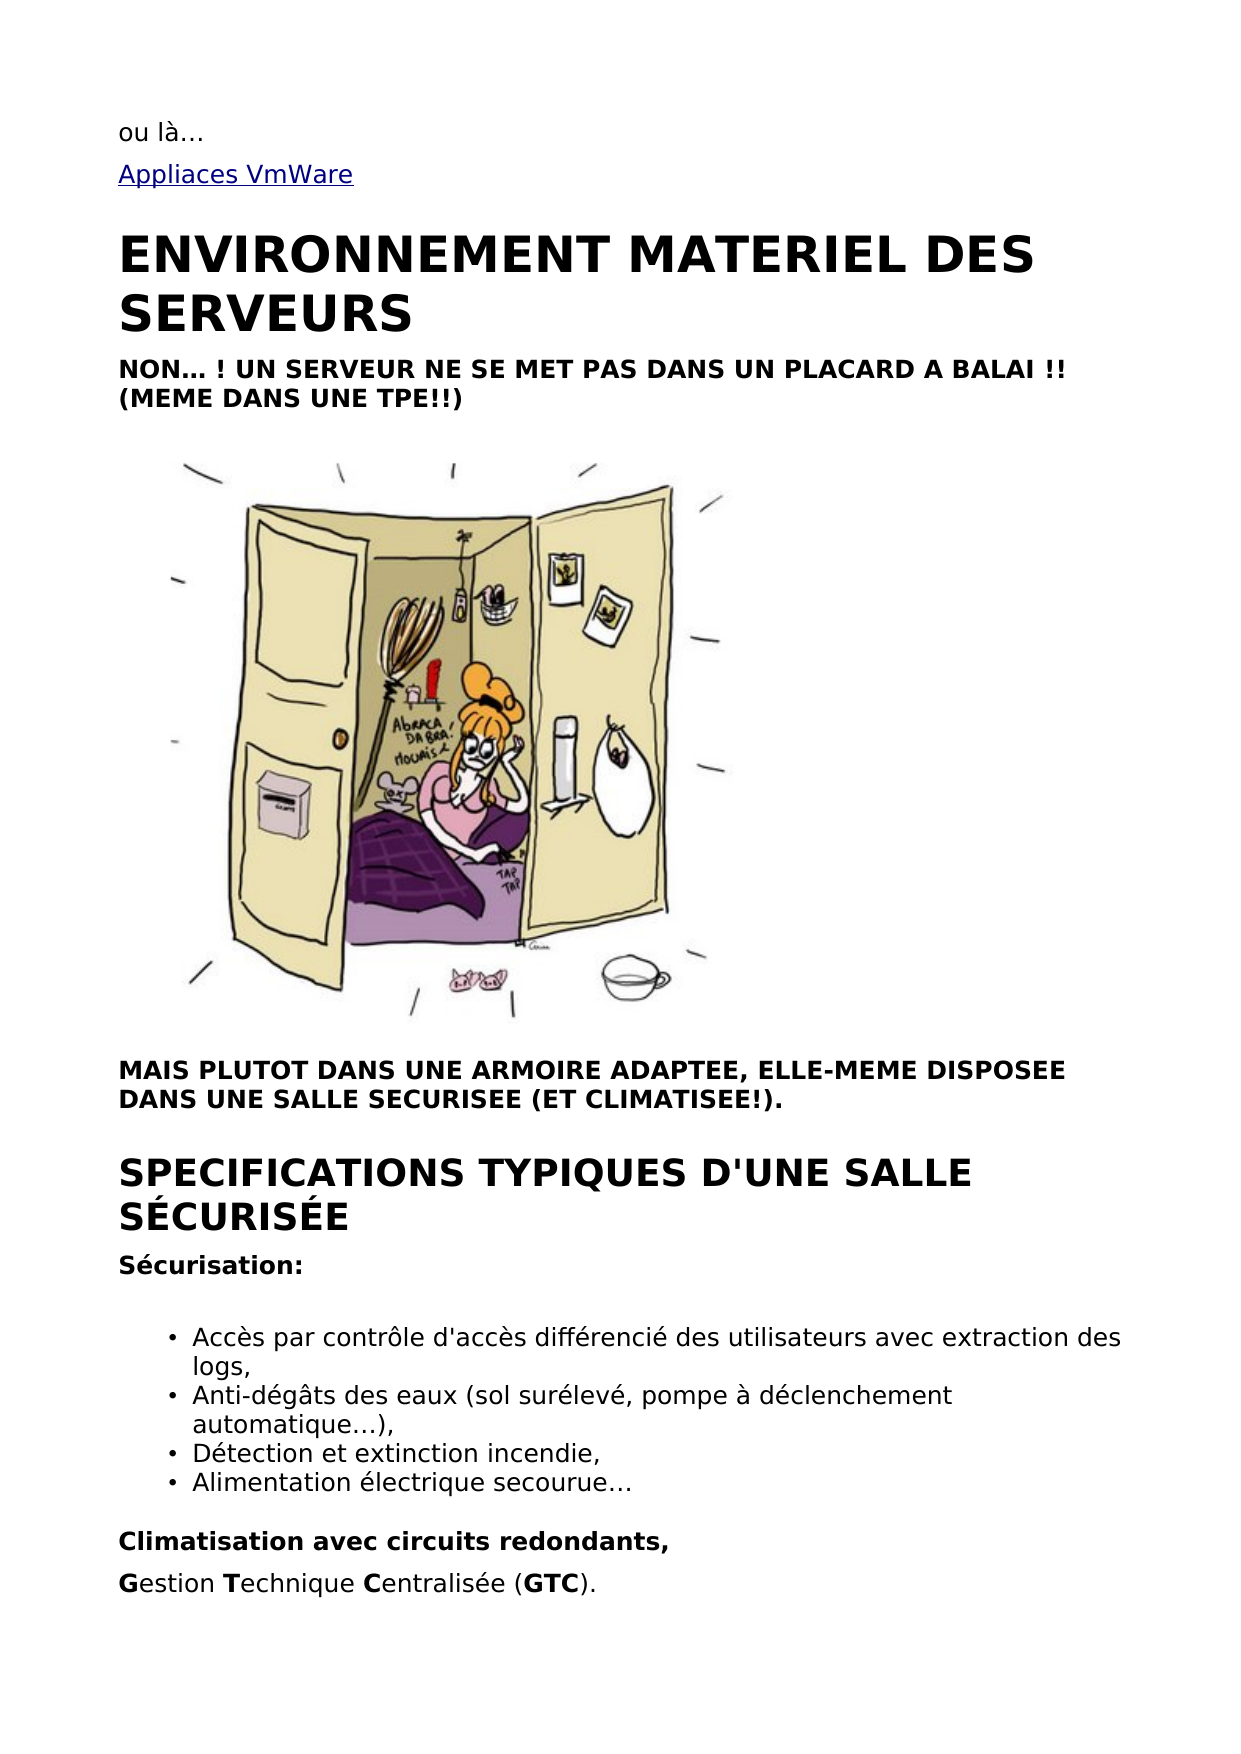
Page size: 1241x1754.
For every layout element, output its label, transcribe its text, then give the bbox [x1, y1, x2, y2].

text MAIS PLUTOT DANS UNE ARMOIRE ADAPTEE, ELLE-MEME DISPOSEE DANS UNE SALLE SECURISEE (ET CLIMATISEE!). [118, 1056, 1122, 1114]
subtitle SPECIFICATIONS TYPIQUES D'UNE SALLE SÉCURISÉE [118, 1152, 1122, 1239]
text NON… ! UN SERVEUR NE SE MET PAS DANS UN PLACARD A BALAI !! (MEME DANS UNE TPE!!) [118, 355, 1122, 414]
subtitle ENVIRONNEMENT MATERIEL DES SERVEURS [118, 226, 1122, 343]
text Gestion Technique Centralisée (GTC). [118, 1569, 1122, 1598]
list Détection et extinction incendie, [177, 1439, 1122, 1468]
text Climatisation avec circuits redondants, [118, 1527, 1122, 1556]
text Appliaces VmWare [118, 160, 1122, 189]
list Accès par contrôle d'accès différencié des utilisateurs avec extraction des logs, [177, 1323, 1122, 1381]
picture [118, 426, 747, 1044]
text Sécurisation: [118, 1252, 1122, 1281]
text ou là… [118, 118, 1122, 147]
list Anti-dégâts des eaux (sol surélevé, pompe à déclenchement automatique…), [177, 1381, 1122, 1439]
list Alimentation électrique secourue… [177, 1468, 1122, 1498]
